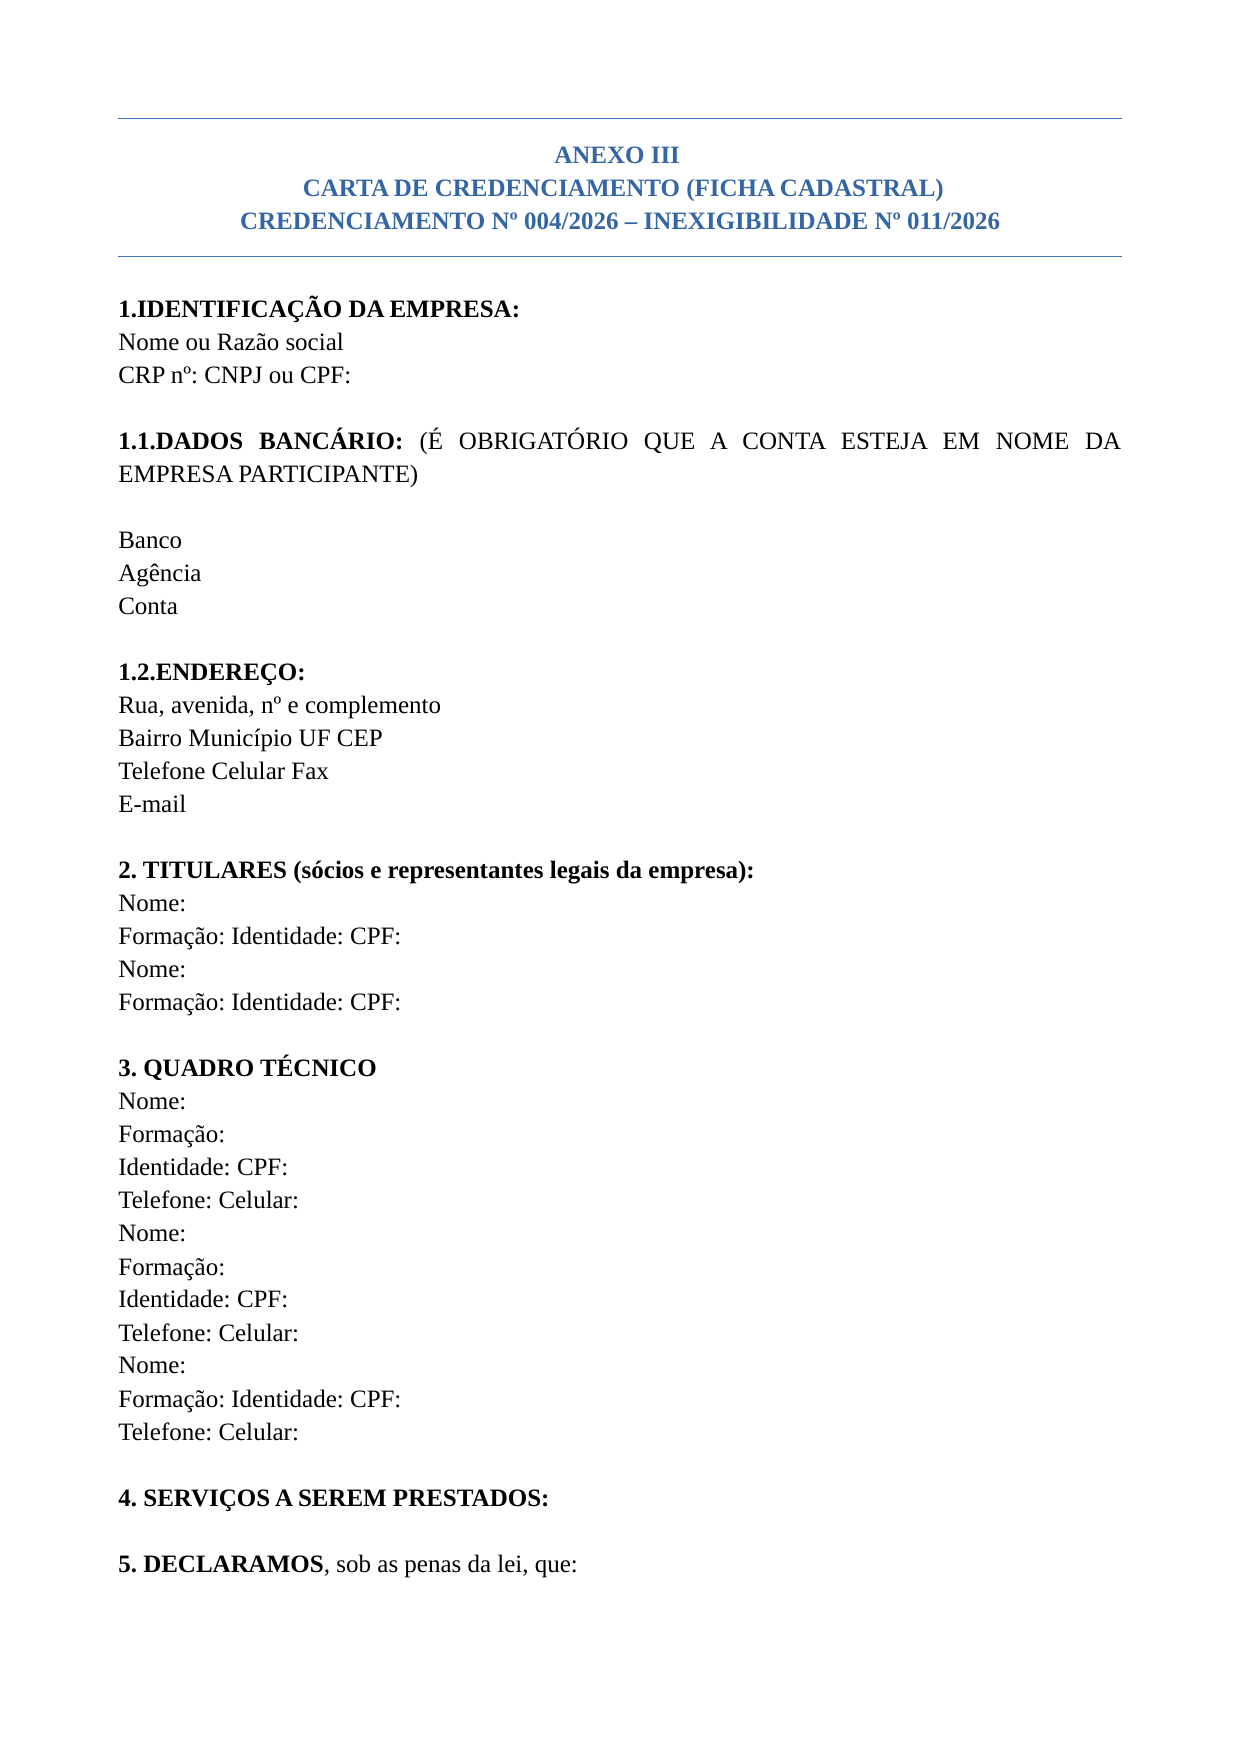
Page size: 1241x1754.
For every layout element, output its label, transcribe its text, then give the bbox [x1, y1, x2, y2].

text Nome: [118, 954, 1122, 983]
text 1.1.DADOS BANCÁRIO: (É OBRIGATÓRIO QUE A CONTA ESTEJA EM NOME DA EMPRESA PARTICIPANTE) [118, 426, 1122, 488]
text 1.2.ENDEREÇO: [118, 657, 1122, 686]
text Nome: [118, 1086, 1122, 1115]
text Identidade: CPF: [118, 1152, 1122, 1181]
text Formação: [118, 1252, 1122, 1280]
text 3. QUADRO TÉCNICO [118, 1053, 1122, 1082]
text Formação: Identidade: CPF: [118, 987, 1122, 1016]
text CARTA DE CREDENCIAMENTO (FICHA CADASTRAL) [118, 151, 1122, 184]
text 5. DECLARAMOS, sob as penas da lei, que: [118, 1549, 1122, 1577]
text CRP nº: CNPJ ou CPF: [118, 360, 1122, 389]
text 2. TITULARES (sócios e representantes legais da empresa): [118, 855, 1122, 884]
text Telefone: Celular: [118, 1186, 1122, 1214]
text Telefone: Celular: [118, 1417, 1122, 1445]
text 4. SERVIÇOS A SEREM PRESTADOS: [118, 1483, 1122, 1511]
text Rua, avenida, nº e complemento [118, 690, 1122, 719]
text Nome: [118, 1218, 1122, 1247]
text ANEXO III [118, 119, 1122, 151]
text Formação: Identidade: CPF: [118, 1384, 1122, 1412]
text Nome ou Razão social [118, 327, 1122, 356]
text Bairro Município UF CEP [118, 723, 1122, 752]
text Agência [118, 558, 1122, 587]
text Conta [118, 591, 1122, 620]
text Nome: [118, 888, 1122, 917]
text Formação: [118, 1119, 1122, 1148]
text Formação: Identidade: CPF: [118, 921, 1122, 950]
text Identidade: CPF: [118, 1284, 1122, 1313]
text Nome: [118, 1351, 1122, 1379]
text Banco [118, 525, 1122, 554]
text 1.IDENTIFICAÇÃO DA EMPRESA: [118, 294, 1122, 323]
text Telefone Celular Fax [118, 756, 1122, 785]
text E-mail [118, 789, 1122, 818]
text CREDENCIAMENTO Nº 004/2026 – INEXIGIBILIDADE Nº 011/2026 [118, 184, 1122, 256]
text Telefone: Celular: [118, 1318, 1122, 1346]
